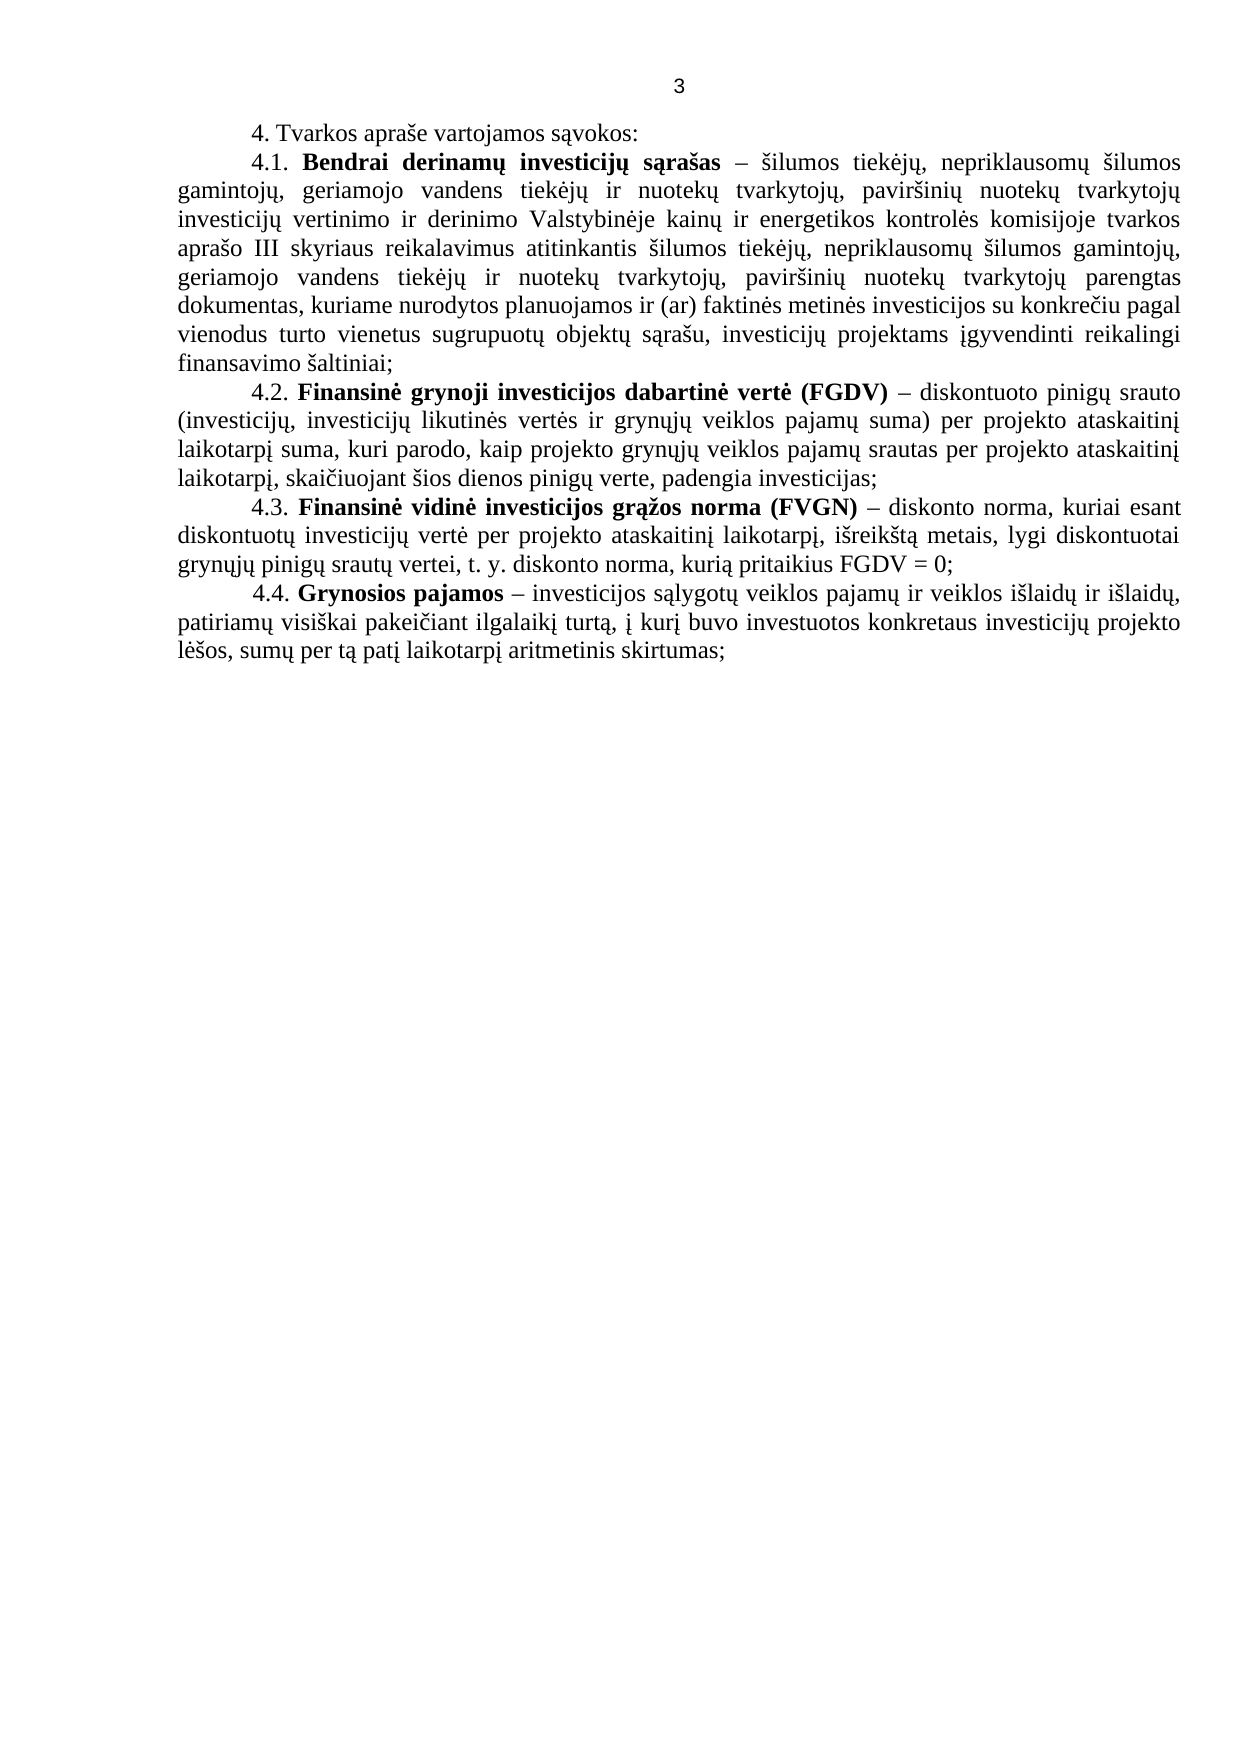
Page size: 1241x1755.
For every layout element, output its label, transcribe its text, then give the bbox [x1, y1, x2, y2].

text 4.1. Bendrai derinamų investicijų sąrašas – šilumos tiekėjų, nepriklausomų šilumos gamintojų, geriamojo vandens tiekėjų ir nuotekų tvarkytojų, paviršinių nuotekų tvarkytojų investicijų vertinimo ir derinimo Valstybinėje kainų ir energetikos kontrolės komisijoje tvarkos aprašo III skyriaus reikalavimus atitinkantis šilumos tiekėjų, nepriklausomų šilumos gamintojų, geriamojo vandens tiekėjų ir nuotekų tvarkytojų, paviršinių nuotekų tvarkytojų parengtas dokumentas, kuriame nurodytos planuojamos ir (ar) faktinės metinės investicijos su konkrečiu pagal vienodus turto vienetus sugrupuotų objektų sąrašu, investicijų projektams įgyvendinti reikalingi finansavimo šaltiniai; [177, 147, 1181, 377]
text 4. Tvarkos apraše vartojamos sąvokos: [177, 118, 1181, 147]
text 4.4. Grynosios pajamos – investicijos sąlygotų veiklos pajamų ir veiklos išlaidų ir išlaidų, patiriamų visiškai pakeičiant ilgalaikį turtą, į kurį buvo investuotos konkretaus investicijų projekto lėšos, sumų per tą patį laikotarpį aritmetinis skirtumas; [177, 578, 1181, 664]
text 4.2. Finansinė grynoji investicijos dabartinė vertė (FGDV) – diskontuoto pinigų srauto (investicijų, investicijų likutinės vertės ir grynųjų veiklos pajamų suma) per projekto ataskaitinį laikotarpį suma, kuri parodo, kaip projekto grynųjų veiklos pajamų srautas per projekto ataskaitinį laikotarpį, skaičiuojant šios dienos pinigų verte, padengia investicijas; [177, 377, 1181, 492]
text 4.3. Finansinė vidinė investicijos grąžos norma (FVGN) – diskonto norma, kuriai esant diskontuotų investicijų vertė per projekto ataskaitinį laikotarpį, išreikštą metais, lygi diskontuotai grynųjų pinigų srautų vertei, t. y. diskonto norma, kurią pritaikius FGDV = 0; [177, 492, 1181, 578]
